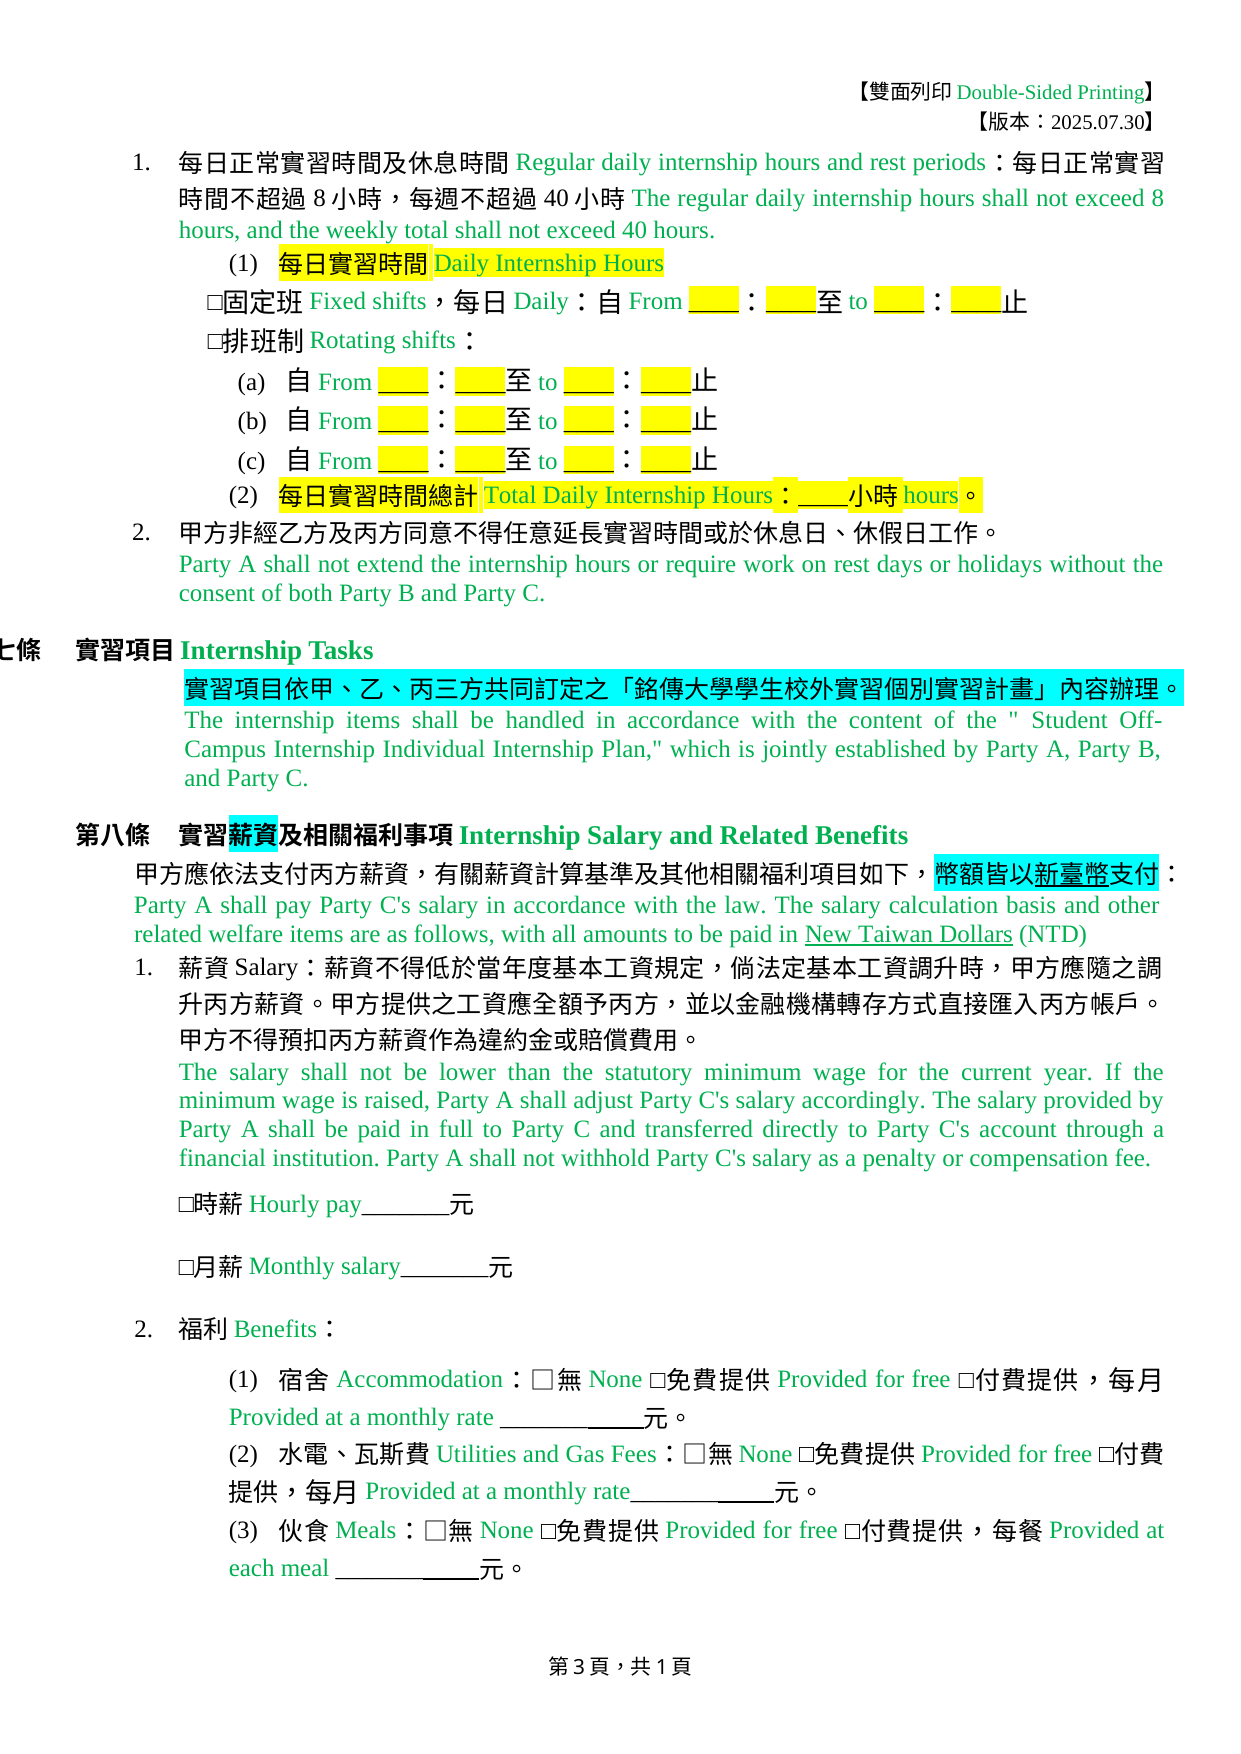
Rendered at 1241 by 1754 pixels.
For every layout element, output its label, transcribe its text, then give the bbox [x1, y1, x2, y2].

list 每日實習時間Daily Internship Hours [228, 244, 1165, 281]
list 福利Benefits： [134, 1297, 1165, 1359]
text Party A shall pay Party C's salary in accordance with the law. The salary calculation basis and other related welfare items are as follows, with all amounts to be paid in New Taiwan Dollars (NTD) [134, 891, 1162, 948]
text □固定班Fixed shifts，每日Daily：自From ____：____至to ____：____止 [207, 281, 1165, 320]
list 自From ____：____至to ____：____止 [237, 438, 1162, 477]
text The salary shall not be lower than the statutory minimum wage for the current year. If the minimum wage is raised, Party A shall adjust Party C's salary accordingly. The salary provided by Party A shall be paid in full to Party C and transferred directly to Party C's account through a financial institution. Party A shall not withhold Party C's salary as a penalty or compensation fee. [178, 1057, 1165, 1172]
text 實習項目依甲、乙、丙三方共同訂定之「銘傳大學學生校外實習個別實習計畫」內容辦理。 [184, 669, 1162, 706]
list 每日實習時間總計Total Daily Internship Hours：____小時hours。 [228, 477, 1165, 513]
text □時薪Hourly pay_______元 [178, 1172, 1165, 1234]
list 薪資Salary：薪資不得低於當年度基本工資規定，倘法定基本工資調升時，甲方應隨之調升丙方薪資。甲方提供之工資應全額予丙方，並以金融機構轉存方式直接匯入丙方帳戶。甲方不得預扣丙方薪資作為違約金或賠償費用。 [134, 948, 1165, 1057]
text Party A shall not extend the internship hours or require work on rest days or holidays without the consent of both Party B and Party C. [178, 549, 1165, 607]
text □排班制Rotating shifts： [208, 320, 1165, 359]
text The internship items shall be handled in accordance with the content of the " Student Off-Campus Internship Individual Internship Plan," which is jointly established by Party A, Party B, and Party C. [184, 706, 1162, 792]
list 伙食Meals：□無None □免費提供Provided for free □付費提供，每餐Provided at each meal _______ 元。 [228, 1510, 1165, 1586]
list 自From ____：____至to ____：____止 [237, 359, 1162, 398]
list 水電、瓦斯費Utilities and Gas Fees：□無None □免費提供Provided for free □付費提供，每月Provided at a monthly rate_______ 元。 [228, 1435, 1165, 1510]
list 實習項目Internship Tasks [0, 607, 1162, 669]
text □月薪Monthly salary_______元 [178, 1234, 1165, 1297]
text 甲方應依法支付丙方薪資，有關薪資計算基準及其他相關福利項目如下，幣額皆以新臺幣支付： [134, 854, 1162, 891]
list 自From ____：____至to ____：____止 [237, 398, 1162, 438]
list 實習薪資及相關福利事項Internship Salary and Related Benefits [75, 792, 1162, 854]
list 每日正常實習時間及休息時間Regular daily internship hours and rest periods：每日正常實習時間不超過8小時，每週不超過40小時The regular daily internship hours shall not exceed 8 hours, and the weekly total shall not exceed 40 hours. [132, 143, 1165, 244]
list 宿舍Accommodation：□無None □免費提供Provided for free □付費提供，每月Provided at a monthly rate _______ 元。 [228, 1359, 1165, 1435]
list 甲方非經乙方及丙方同意不得任意延長實習時間或於休息日、休假日工作。 [132, 513, 1165, 549]
